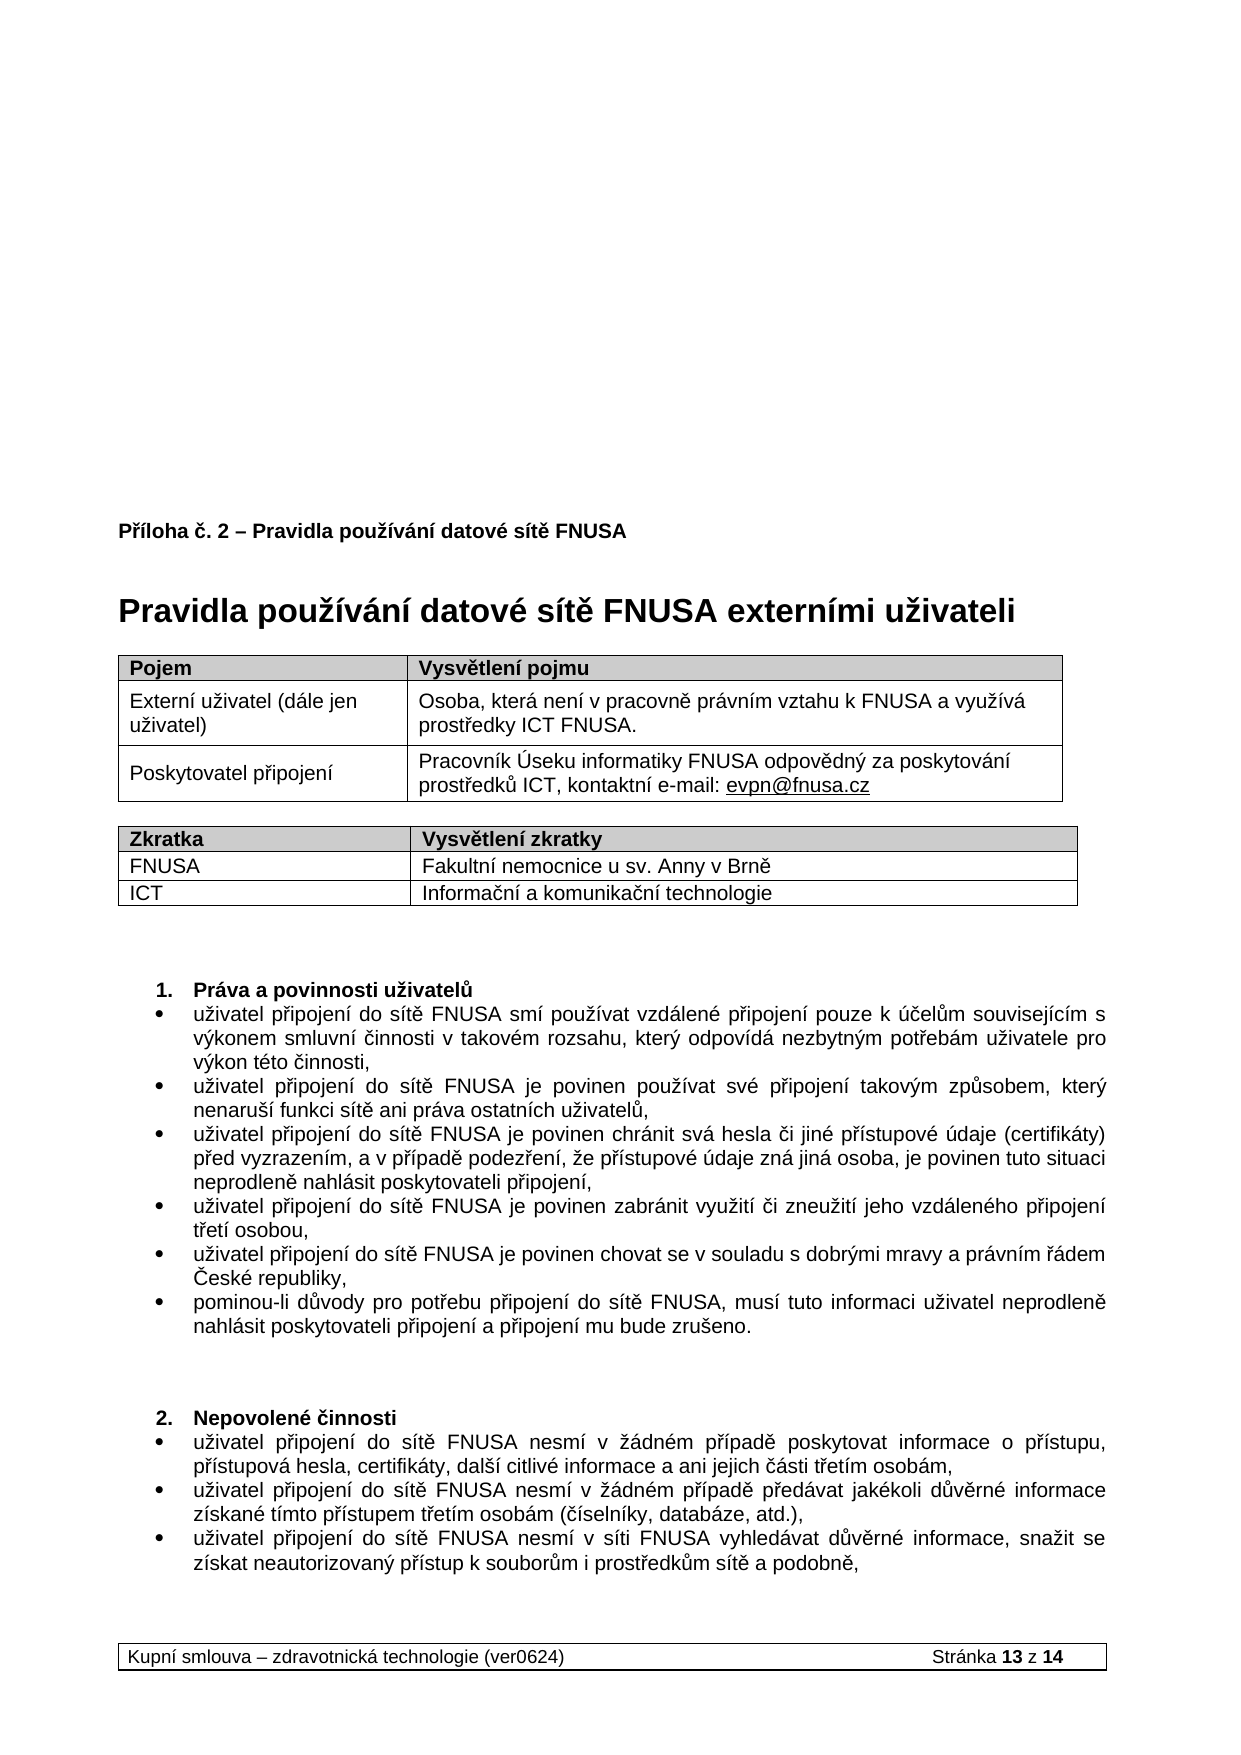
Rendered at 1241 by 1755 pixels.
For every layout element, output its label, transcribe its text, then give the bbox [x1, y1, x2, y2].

table_header Zkratka [119, 827, 410, 851]
table_header Vysvětlení zkratky [411, 827, 1077, 851]
table_cell FNUSA [119, 852, 410, 879]
list Práva a povinnosti uživatelů [156, 977, 1107, 1001]
list uživatel připojení do sítě FNUSA nesmí v žádném případě poskytovat informace o přístupu, přístupová hesla, certifikáty, další citlivé informace a ani jejich části třetím osobám, [156, 1430, 1107, 1478]
table_cell ICT [119, 881, 410, 904]
list uživatel připojení do sítě FNUSA nesmí v síti FNUSA vyhledávat důvěrné informace, snažit se získat neautorizovaný přístup k souborům i prostředkům sítě a podobně, [156, 1526, 1107, 1574]
list uživatel připojení do sítě FNUSA je povinen používat své připojení takovým způsobem, který nenaruší funkci sítě ani práva ostatních uživatelů, [156, 1073, 1107, 1121]
list uživatel připojení do sítě FNUSA je povinen zabránit využití či zneužití jeho vzdáleného připojení třetí osobou, [156, 1193, 1107, 1241]
table_header Vysvětlení pojmu [408, 656, 1062, 680]
table_cell Informační a komunikační technologie [411, 881, 1077, 904]
list uživatel připojení do sítě FNUSA smí používat vzdálené připojení pouze k účelům souvisejícím s výkonem smluvní činnosti v takovém rozsahu, který odpovídá nezbytným potřebám uživatele pro výkon této činnosti, [156, 1001, 1107, 1073]
list pominou-li důvody pro potřebu připojení do sítě FNUSA, musí tuto informaci uživatel neprodleně nahlásit poskytovateli připojení a připojení mu bude zrušeno. [156, 1289, 1107, 1337]
list uživatel připojení do sítě FNUSA je povinen chránit svá hesla či jiné přístupové údaje (certifikáty) před vyzrazením, a v případě podezření, že přístupové údaje zná jiná osoba, je povinen tuto situaci neprodleně nahlásit poskytovateli připojení, [156, 1121, 1107, 1193]
list Nepovolené činnosti [156, 1406, 1107, 1430]
table_cell Poskytovatel připojení [119, 746, 407, 801]
table_cell Fakultní nemocnice u sv. Anny v Brně [411, 852, 1077, 879]
table_cell Externí uživatel (dále jen uživatel) [119, 681, 407, 745]
table_cell Pracovník Úseku informatiky FNUSA odpovědný za poskytování prostředků ICT, kontaktní e-mail: evpn@fnusa.cz [408, 746, 1062, 801]
text Pravidla používání datové sítě FNUSA externími uživateli [118, 591, 1107, 630]
list uživatel připojení do sítě FNUSA nesmí v žádném případě předávat jakékoli důvěrné informace získané tímto přístupem třetím osobám (číselníky, databáze, atd.), [156, 1478, 1107, 1526]
text Příloha č. 2 – Pravidla používání datové sítě FNUSA [118, 518, 1107, 542]
list uživatel připojení do sítě FNUSA je povinen chovat se v souladu s dobrými mravy a právním řádem České republiky, [156, 1241, 1107, 1289]
table_header Pojem [119, 656, 407, 680]
table_cell Osoba, která není v pracovně právním vztahu k FNUSA a využívá prostředky ICT FNUSA. [408, 681, 1062, 745]
